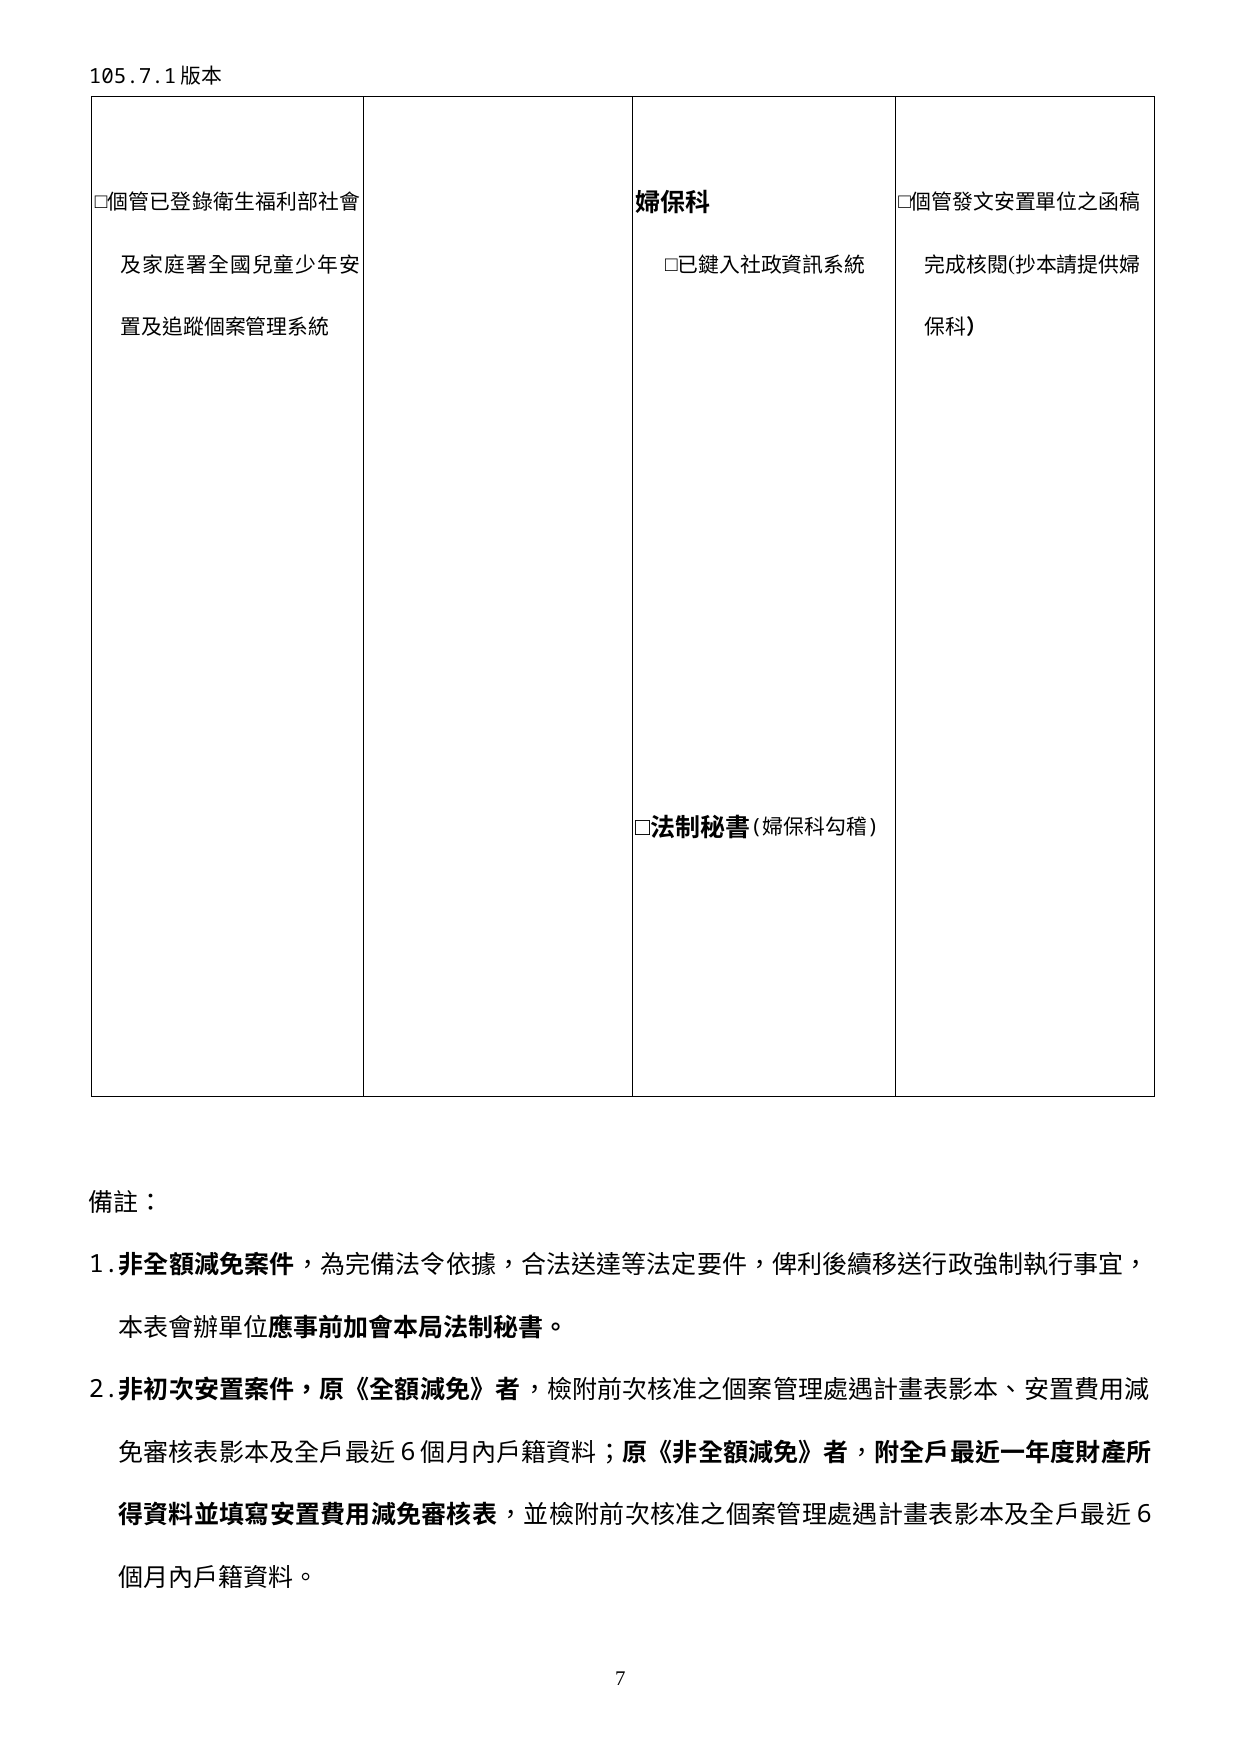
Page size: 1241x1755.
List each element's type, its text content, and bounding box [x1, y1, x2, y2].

table_cell [364, 97, 632, 1096]
text 2.非初次安置案件，原《全額減免》者，檢附前次核准之個案管理處遇計畫表影本、安置費用減免審核表影本及全戶最近6個月內戶籍資料；原《非全額減免》者，附全戶最近一年度財產所得資料並填寫安置費用減免審核表，並檢附前次核准之個案管理處遇計畫表影本及全戶最近6個月內戶籍資料。 [89, 1346, 1152, 1596]
table_cell 婦保科 □已鍵入社政資訊系統 □法制秘書(婦保科勾稽) [633, 97, 895, 1096]
text 1.非全額減免案件，為完備法令依據，合法送達等法定要件，俾利後續移送行政強制執行事宜，本表會辦單位應事前加會本局法制秘書。 [89, 1221, 1152, 1346]
table_cell □個管已登錄衛生福利部社會及家庭署全國兒童少年安置及追蹤個案管理系統 [92, 97, 363, 1096]
table_cell □個管發文安置單位之函稿完成核閱(抄本請提供婦保科） [896, 97, 1154, 1096]
text 備註： [89, 1159, 1152, 1221]
